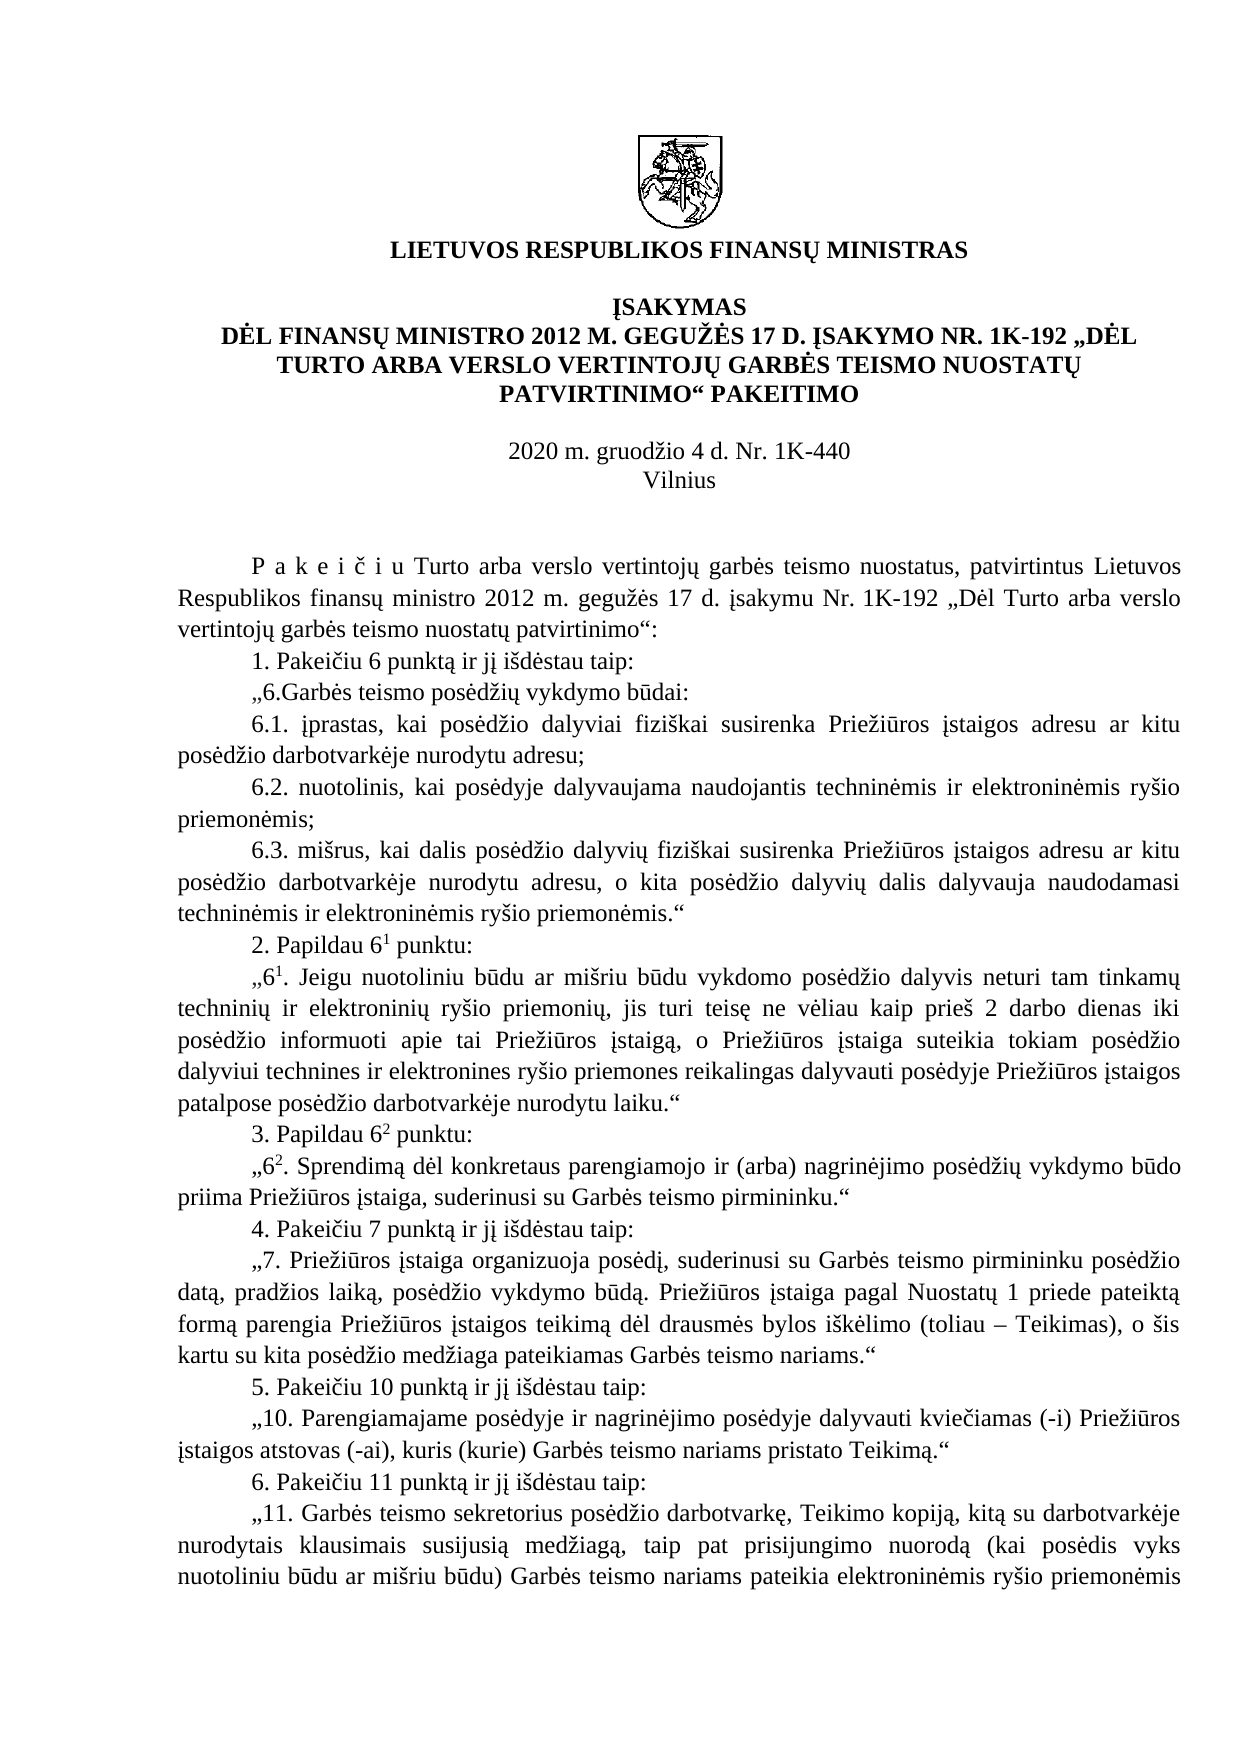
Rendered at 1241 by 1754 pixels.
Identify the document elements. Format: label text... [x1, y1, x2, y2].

text DĖL FINANSŲ MINISTRO 2012 M. GEGUŽĖS 17 D. ĮSAKYMO NR. 1K-192 „DĖL TURTO ARBA VERSLO VERTINTOJŲ GARBĖS TEISMO NUOSTATŲ PATVIRTINIMO“ PAKEITIMO [177, 321, 1181, 407]
text „62. Sprendimą dėl konkretaus parengiamojo ir (arba) nagrinėjimo posėdžių vykdymo būdo priima Priežiūros įstaiga, suderinusi su Garbės teismo pirmininku.“ [177, 1151, 1181, 1211]
text 5. Pakeičiu 10 punktą ir jį išdėstau taip: [177, 1372, 1181, 1401]
text LIETUVOS RESPUBLIKOS FINANSŲ MINISTRAS [177, 235, 1181, 264]
text Vilnius [177, 465, 1181, 494]
text 6.2. nuotolinis, kai posėdyje dalyvaujama naudojantis techninėmis ir elektroninėmis ryšio priemonėmis; [177, 772, 1181, 832]
text „61. Jeigu nuotoliniu būdu ar mišriu būdu vykdomo posėdžio dalyvis neturi tam tinkamų techninių ir elektroninių ryšio priemonių, jis turi teisę ne vėliau kaip prieš 2 darbo dienas iki posėdžio informuoti apie tai Priežiūros įstaigą, o Priežiūros įstaiga suteikia tokiam posėdžio dalyviui technines ir elektronines ryšio priemones reikalingas dalyvauti posėdyje Priežiūros įstaigos patalpose posėdžio darbotvarkėje nurodytu laiku.“ [177, 962, 1181, 1117]
text 2. Papildau 61 punktu: [177, 930, 1181, 959]
text P a k e i č i u Turto arba verslo vertintojų garbės teismo nuostatus, patvirtintus Lietuvos Respublikos finansų ministro 2012 m. gegužės 17 d. įsakymu Nr. 1K-192 „Dėl Turto arba verslo vertintojų garbės teismo nuostatų patvirtinimo“: [177, 551, 1181, 643]
text 6.1. įprastas, kai posėdžio dalyviai fiziškai susirenka Priežiūros įstaigos adresu ar kitu posėdžio darbotvarkėje nurodytu adresu; [177, 709, 1181, 769]
text 6. Pakeičiu 11 punktą ir jį išdėstau taip: [177, 1467, 1181, 1495]
text „7. Priežiūros įstaiga organizuoja posėdį, suderinusi su Garbės teismo pirmininku posėdžio datą, pradžios laiką, posėdžio vykdymo būdą. Priežiūros įstaiga pagal Nuostatų 1 priede pateiktą formą parengia Priežiūros įstaigos teikimą dėl drausmės bylos iškėlimo (toliau – Teikimas), o šis kartu su kita posėdžio medžiaga pateikiamas Garbės teismo nariams.“ [177, 1246, 1181, 1369]
text „10. Parengiamajame posėdyje ir nagrinėjimo posėdyje dalyvauti kviečiamas (-i) Priežiūros įstaigos atstovas (-ai), kuris (kurie) Garbės teismo nariams pristato Teikimą.“ [177, 1403, 1181, 1464]
text „11. Garbės teismo sekretorius posėdžio darbotvarkę, Teikimo kopiją, kitą su darbotvarkėje nurodytais klausimais susijusią medžiagą, taip pat prisijungimo nuorodą (kai posėdis vyks nuotoliniu būdu ar mišriu būdu) Garbės teismo nariams pateikia elektroninėmis ryšio priemonėmis [177, 1498, 1181, 1590]
text „6.Garbės teismo posėdžių vykdymo būdai: [177, 677, 1181, 706]
text 3. Papildau 62 punktu: [177, 1119, 1181, 1148]
text 2020 m. gruodžio 4 d. Nr. 1K-440 [177, 436, 1181, 465]
text 4. Pakeičiu 7 punktą ir jį išdėstau taip: [177, 1214, 1181, 1243]
text 6.3. mišrus, kai dalis posėdžio dalyvių fiziškai susirenka Priežiūros įstaigos adresu ar kitu posėdžio darbotvarkėje nurodytu adresu, o kita posėdžio dalyvių dalis dalyvauja naudodamasi techninėmis ir elektroninėmis ryšio priemonėmis.“ [177, 835, 1181, 927]
text 1. Pakeičiu 6 punktą ir jį išdėstau taip: [177, 646, 1181, 675]
text ĮSAKYMAS [177, 292, 1181, 321]
